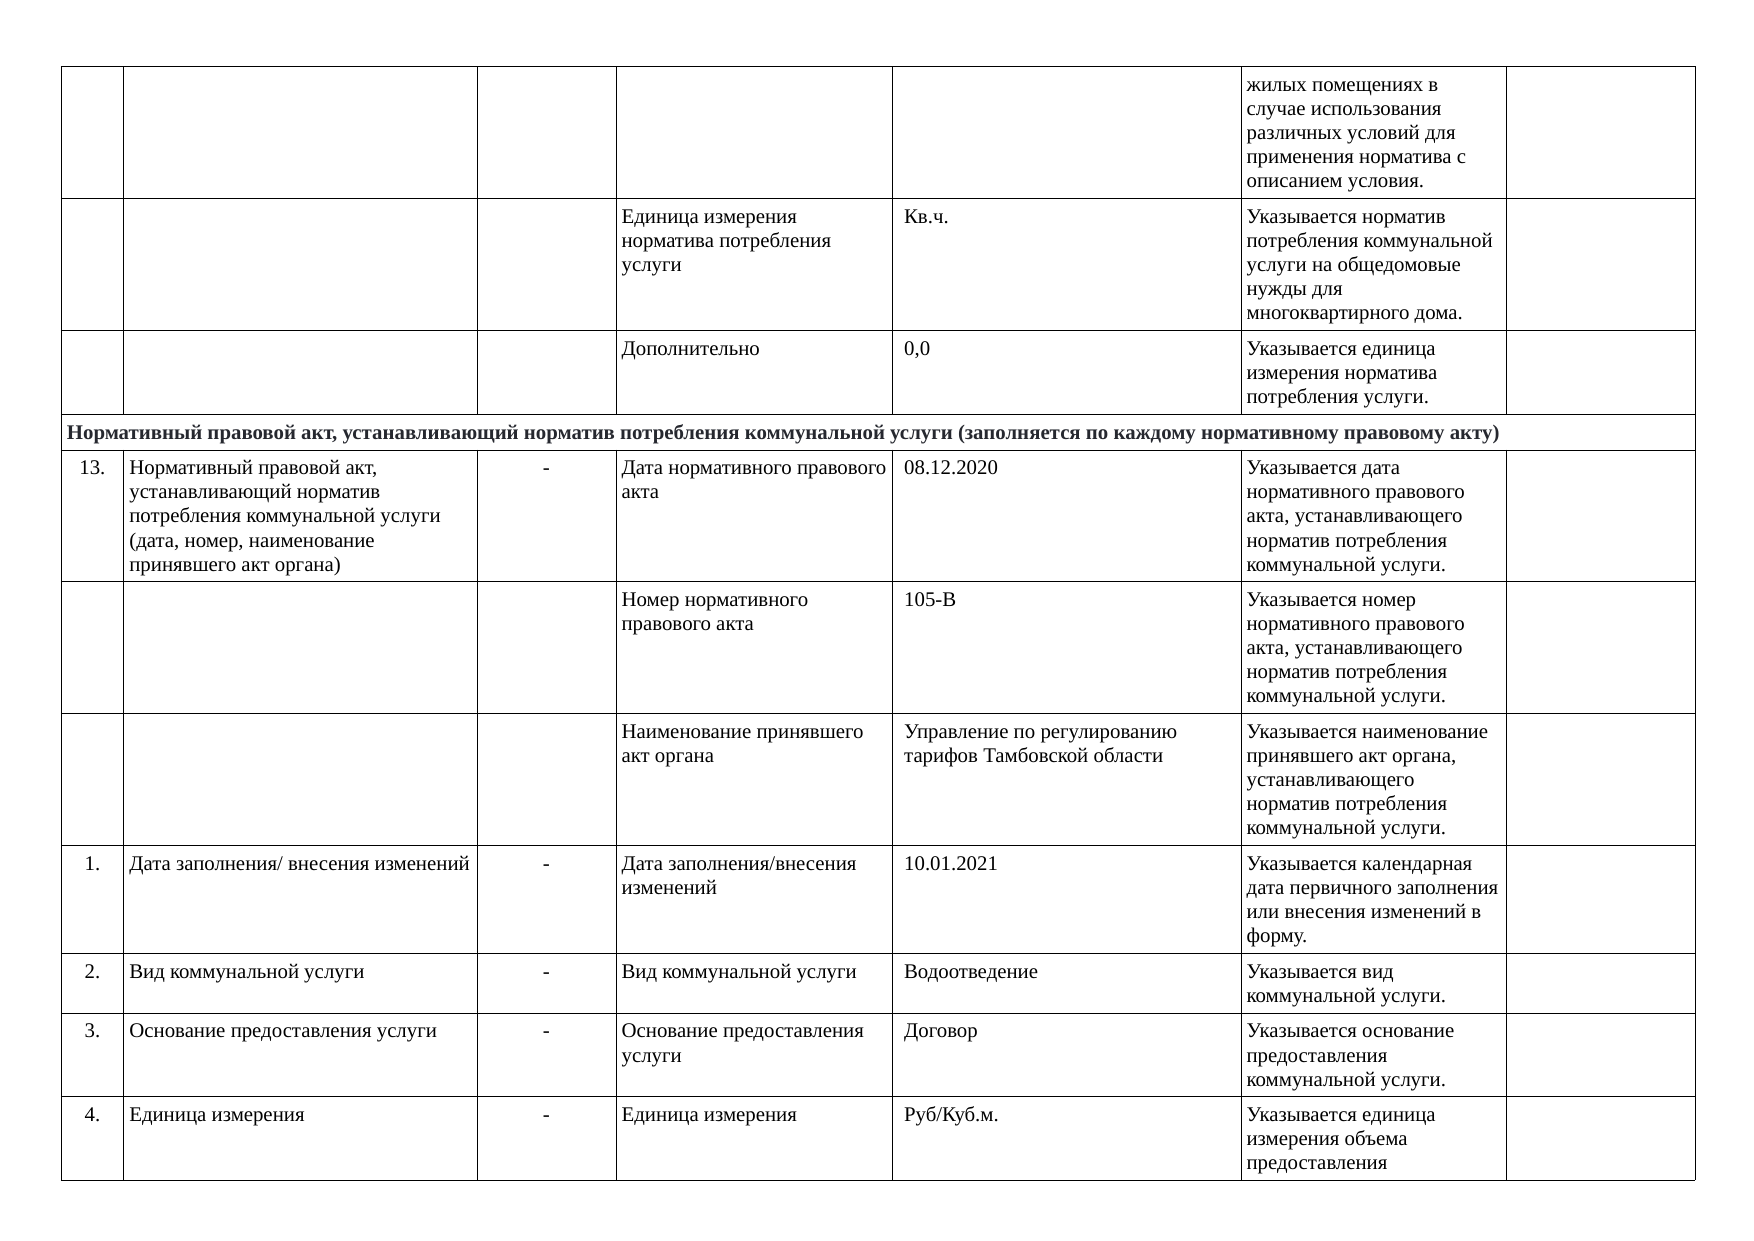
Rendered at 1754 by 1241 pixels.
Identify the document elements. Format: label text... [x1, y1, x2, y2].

table_cell Указывается норматив потребления коммунальной услуги на общедомовые нужды для многоквартирного дома. [1242, 199, 1506, 330]
table_cell [478, 582, 616, 713]
table_cell Кв.ч. [893, 199, 1241, 330]
table_cell [1507, 67, 1695, 198]
table_cell Управление по регулированию тарифов Тамбовской области [893, 714, 1241, 845]
table_cell Руб/Куб.м. [893, 1097, 1241, 1180]
table_cell Указывается номер нормативного правового акта, устанавливающего норматив потребления коммунальной услуги. [1242, 582, 1506, 713]
table_cell 0,0 [893, 331, 1241, 414]
table_cell [893, 67, 1241, 198]
table_cell жилых помещениях в случае использования различных условий для применения норматива с описанием условия. [1242, 67, 1506, 198]
table_cell Наименование принявшего акт органа [617, 714, 892, 845]
table_cell - [478, 846, 616, 953]
table_cell 4. [62, 1097, 123, 1180]
table_cell - [478, 1014, 616, 1096]
table_cell Единица измерения норматива потребления услуги [617, 199, 892, 330]
table_cell [62, 714, 123, 845]
table_cell Дата заполнения/ внесения изменений [124, 846, 477, 953]
table_cell [1507, 714, 1695, 845]
table_cell Дополнительно [617, 331, 892, 414]
table_cell [124, 331, 477, 414]
table_cell - [478, 954, 616, 1013]
table_cell [1507, 331, 1695, 414]
table_cell 13. [62, 451, 123, 581]
table_cell 10.01.2021 [893, 846, 1241, 953]
table_cell 08.12.2020 [893, 451, 1241, 581]
table_cell [1507, 954, 1695, 1013]
table_cell [478, 199, 616, 330]
table_cell [62, 67, 123, 198]
table_cell Номер нормативного правового акта [617, 582, 892, 713]
table_cell 3. [62, 1014, 123, 1096]
table_cell [1507, 451, 1695, 581]
table_cell Указывается вид коммунальной услуги. [1242, 954, 1506, 1013]
table_cell Основание предоставления услуги [124, 1014, 477, 1096]
table_cell [62, 331, 123, 414]
table_cell [124, 582, 477, 713]
table_cell Водоотведение [893, 954, 1241, 1013]
table_cell 1. [62, 846, 123, 953]
table_cell Указывается наименование принявшего акт органа, устанавливающего норматив потребления коммунальной услуги. [1242, 714, 1506, 845]
table_cell [1507, 582, 1695, 713]
table_cell Указывается единица измерения норматива потребления услуги. [1242, 331, 1506, 414]
table_cell [478, 331, 616, 414]
table_cell [124, 714, 477, 845]
table_cell [124, 199, 477, 330]
table_cell Нормативный правовой акт, устанавливающий норматив потребления коммунальной услуги (заполняется по каждому нормативному правовому акту) [62, 415, 1695, 449]
table_cell - [478, 67, 616, 198]
table_cell [62, 199, 123, 330]
table_cell 2. [62, 954, 123, 1013]
table_cell Договор [893, 1014, 1241, 1096]
table_cell [1507, 199, 1695, 330]
table_cell Вид коммунальной услуги [617, 954, 892, 1013]
table_cell Вид коммунальной услуги [124, 954, 477, 1013]
table_cell Единица измерения [124, 1097, 477, 1180]
table_cell [478, 714, 616, 845]
table_cell Единица измерения [617, 1097, 892, 1180]
table_cell Указывается единица измерения объема предоставления [1242, 1097, 1506, 1180]
table_cell [1507, 846, 1695, 953]
table_cell [124, 67, 477, 198]
table_cell - [478, 1097, 616, 1180]
table_cell [62, 582, 123, 713]
table_cell Дата нормативного правового акта [617, 451, 892, 581]
table_cell [1507, 1097, 1695, 1180]
table_cell Нормативный правовой акт, устанавливающий норматив потребления коммунальной услуги (дата, номер, наименование принявшего акт органа) [124, 451, 477, 581]
table_cell Основание предоставления услуги [617, 1014, 892, 1096]
table_cell - [478, 451, 616, 581]
table_cell [1507, 1014, 1695, 1096]
table_cell Указывается дата нормативного правового акта, устанавливающего норматив потребления коммунальной услуги. [1242, 451, 1506, 581]
table_cell 105-В [893, 582, 1241, 713]
table_cell Дата заполнения/внесения изменений [617, 846, 892, 953]
table_cell Указывается основание предоставления коммунальной услуги. [1242, 1014, 1506, 1096]
table_cell [617, 67, 892, 198]
table_cell Указывается календарная дата первичного заполнения или внесения изменений в форму. [1242, 846, 1506, 953]
